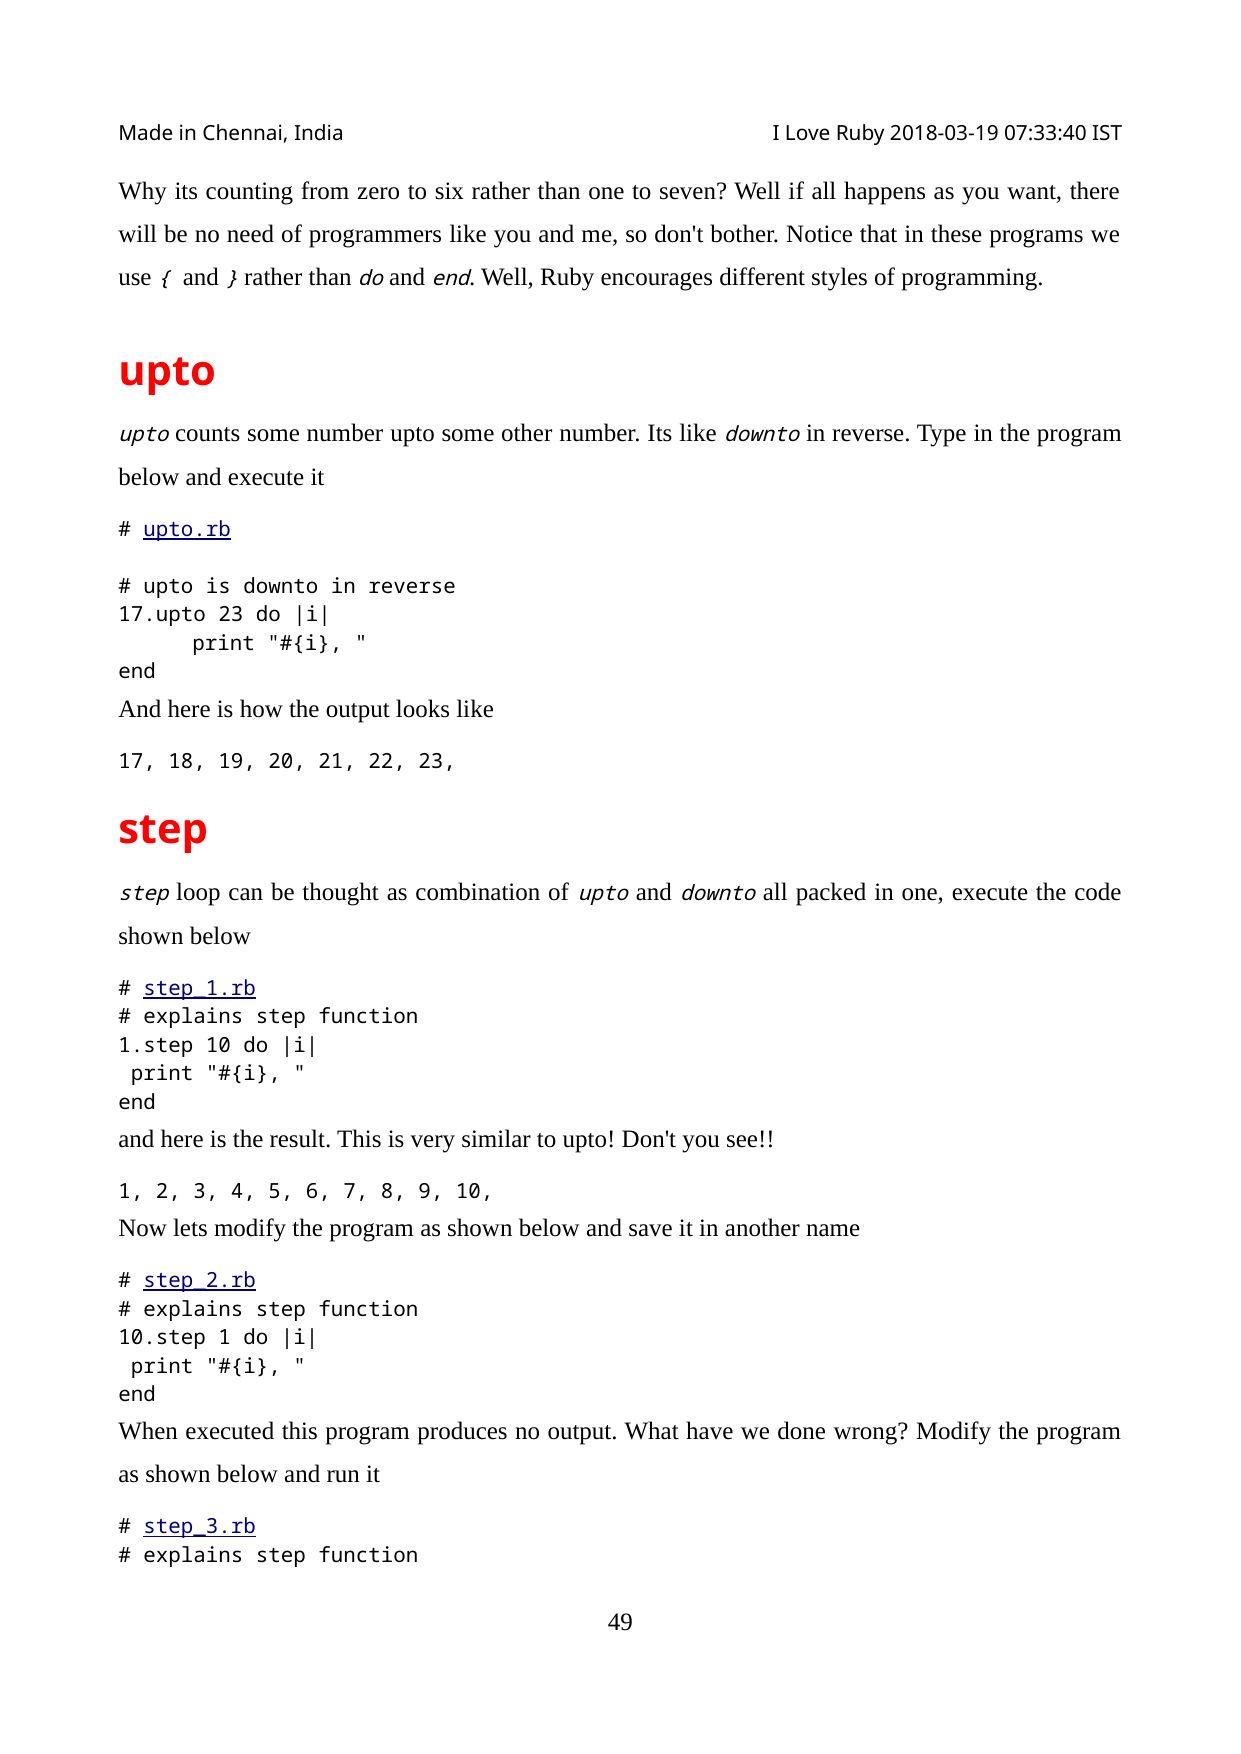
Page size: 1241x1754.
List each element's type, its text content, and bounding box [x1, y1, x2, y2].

text # step_1.rb [118, 973, 1122, 1002]
text # upto.rb [118, 514, 1122, 543]
text # step_3.rb [118, 1512, 1122, 1540]
subtitle upto [118, 340, 1122, 397]
text 10.step 1 do |i| [118, 1322, 1122, 1351]
text # upto is downto in reverse [118, 571, 1122, 599]
text end [118, 656, 1122, 685]
text 1.step 10 do |i| [118, 1030, 1122, 1058]
text and here is the result. This is very similar to upto! Don't you see!! [118, 1124, 1122, 1153]
subtitle step [118, 799, 1122, 856]
text Now lets modify the program as shown below and save it in another name [118, 1213, 1122, 1242]
text print "#{i}, " [118, 1351, 1122, 1379]
text # explains step function [118, 1294, 1122, 1322]
text 17, 18, 19, 20, 21, 22, 23, [118, 746, 1122, 774]
text Why its counting from zero to six rather than one to seven? Well if all happens as you want, there will be no need of programmers like you and me, so don't bother. Notice that in these programs we use { and } rather than do and end. Well, Ruby encourages different styles of programming. [118, 176, 1122, 292]
text end [118, 1379, 1122, 1408]
text step loop can be thought as combination of upto and downto all packed in one, execute the code shown below [118, 877, 1122, 950]
text 1, 2, 3, 4, 5, 6, 7, 8, 9, 10, [118, 1176, 1122, 1204]
text print "#{i}, " [118, 628, 1122, 656]
text And here is how the output looks like [118, 694, 1122, 722]
text end [118, 1087, 1122, 1115]
text # step_2.rb [118, 1265, 1122, 1294]
text # explains step function [118, 1002, 1122, 1030]
text # explains step function [118, 1540, 1122, 1568]
text 17.upto 23 do |i| [118, 599, 1122, 628]
text upto counts some number upto some other number. Its like downto in reverse. Type in the program below and execute it [118, 418, 1122, 491]
text When executed this program produces no output. What have we done wrong? Modify the program as shown below and run it [118, 1416, 1122, 1488]
text print "#{i}, " [118, 1058, 1122, 1087]
